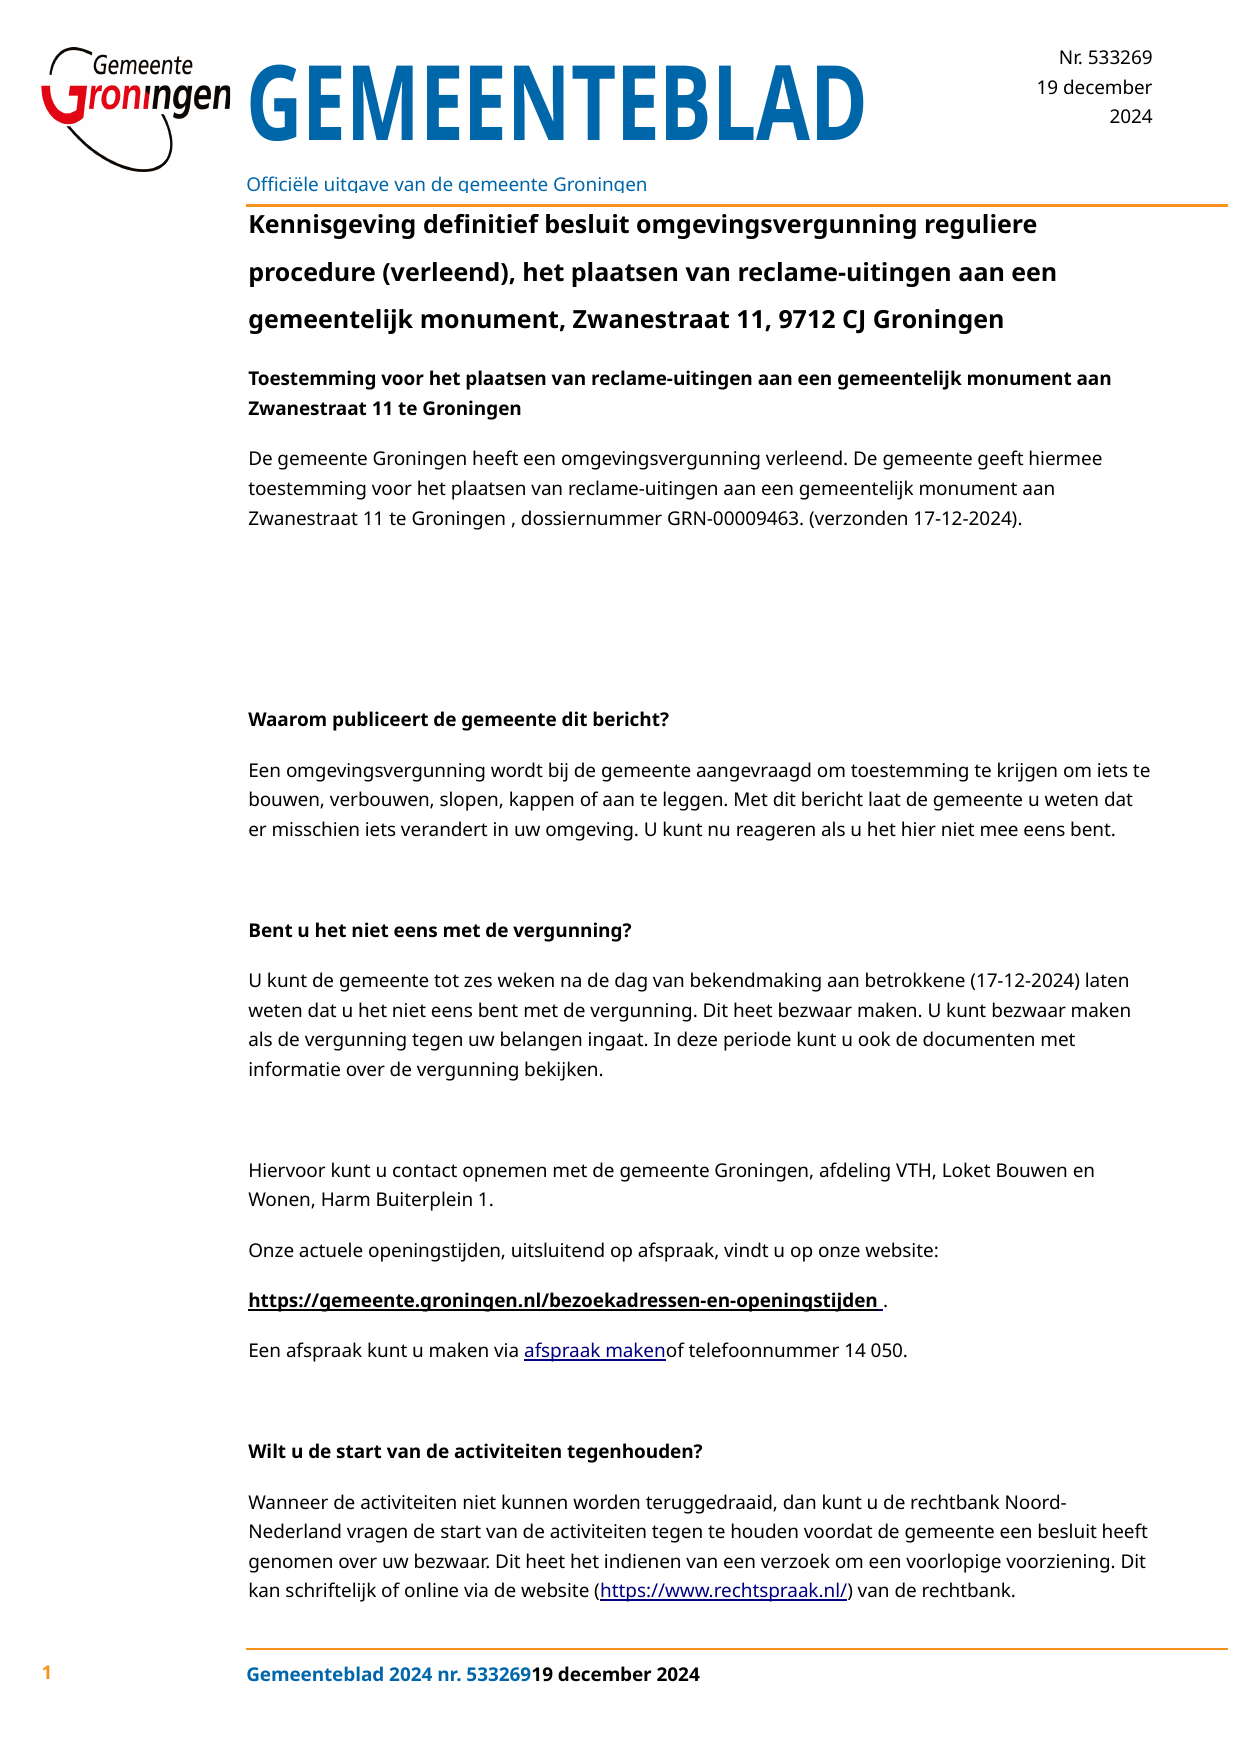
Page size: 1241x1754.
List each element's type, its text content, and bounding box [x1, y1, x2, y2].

text Waarom publiceert de gemeente dit bericht? [248, 706, 1152, 732]
text U kunt de gemeente tot zes weken na de dag van bekendmaking aan betrokkene (17-12-2024) laten weten dat u het niet eens bent met de vergunning. Dit heet bezwaar maken. U kunt bezwaar maken als de vergunning tegen uw belangen ingaat. In deze periode kunt u ook de documenten met informatie over de vergunning bekijken. [248, 967, 1152, 1082]
text Bent u het niet eens met de vergunning? [248, 917, 1152, 942]
text Toestemming voor het plaatsen van reclame-uitingen aan een gemeentelijk monument aan Zwanestraat 11 te Groningen [248, 366, 1152, 421]
text Onze actuele openingstijden, uitsluitend op afspraak, vindt u op onze website: [248, 1237, 1152, 1262]
text https://gemeente.groningen.nl/bezoekadressen-en-openingstijden . [248, 1287, 1152, 1313]
text De gemeente Groningen heeft een omgevingsvergunning verleend. De gemeente geeft hiermee toestemming voor het plaatsen van reclame-uitingen aan een gemeentelijk monument aan Zwanestraat 11 te Groningen , dossiernummer GRN-00009463. (verzonden 17-12-2024). [248, 446, 1152, 530]
picture [41, 47, 231, 172]
text Een afspraak kunt u maken via afspraak makenof telefoonnummer 14 050. [248, 1338, 1152, 1363]
text Een omgevingsvergunning wordt bij de gemeente aangevraagd om toestemming te krijgen om iets te bouwen, verbouwen, slopen, kappen of aan te leggen. Met dit bericht laat de gemeente u weten dat er misschien iets verandert in uw omgeving. U kunt nu reageren als u het hier niet mee eens bent. [248, 757, 1152, 842]
text Kennisgeving definitief besluit omgevingsvergunning reguliere procedure (verleend), het plaatsen van reclame-uitingen aan een gemeentelijk monument, Zwanestraat 11, 9712 CJ Groningen [248, 207, 1152, 336]
text Wanneer de activiteiten niet kunnen worden teruggedraaid, dan kunt u de rechtbank Noord-Nederland vragen de start van de activiteiten tegen te houden voordat de gemeente een besluit heeft genomen over uw bezwaar. Dit heet het indienen van een verzoek om een voorlopige voorziening. Dit kan schriftelijk of online via de website (https://www.rechtspraak.nl/) van de rechtbank. [248, 1489, 1152, 1603]
text Hiervoor kunt u contact opnemen met de gemeente Groningen, afdeling VTH, Loket Bouwen en Wonen, Harm Buiterplein 1. [248, 1157, 1152, 1212]
text Wilt u de start van de activiteiten tegenhouden? [248, 1438, 1152, 1464]
